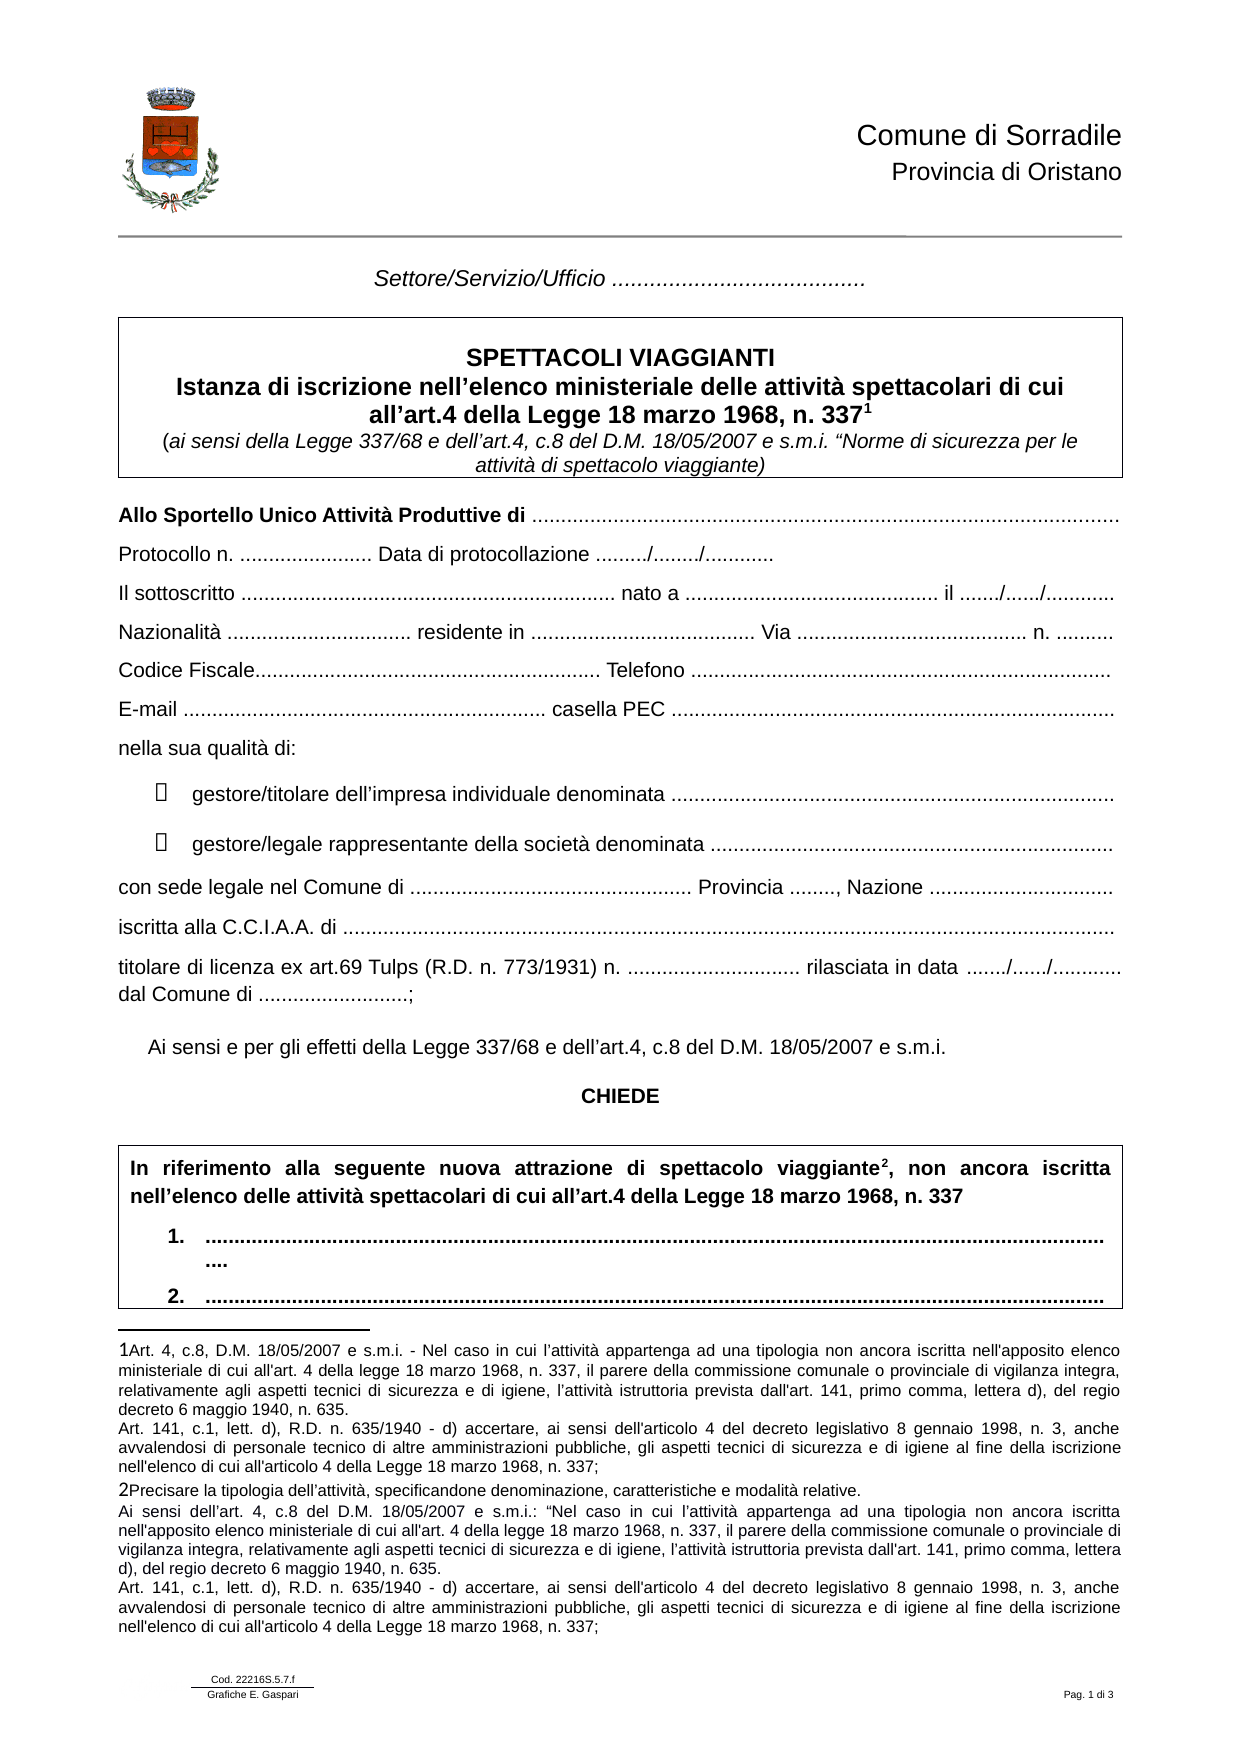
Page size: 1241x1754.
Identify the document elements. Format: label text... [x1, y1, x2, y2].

text E-mail ............................................................... casella PEC ............................................................................. [118, 697, 1122, 721]
text Protocollo n. ....................... Data di protocollazione ........./......../............ [118, 542, 1122, 566]
picture [122, 87, 224, 219]
text Comune di Sorradile [224, 118, 1122, 152]
text iscritta alla C.C.I.A.A. di ...................................................................................................................................... [118, 915, 1122, 939]
text con sede legale nel Comune di ................................................. Provincia ........, Nazione ................................ [118, 875, 1122, 899]
text  gestore/titolare dell’impresa individuale denominata ............................................................................. [153, 775, 1122, 809]
table_header SPETTACOLI VIAGGIANTI Istanza di iscrizione nell’elenco ministeriale delle attività spettacolari di cui all’art.4 della Legge 18 marzo 1968, n. 337 (ai sensi della Legge 337/68 e dell’art.4, c.8 del D.M. 18/05/2007 e s.m.i. “Norme di sicurezza per le attività di spettacolo viaggiante) [119, 318, 1122, 477]
text nella sua qualità di: [118, 736, 1122, 760]
text Nazionalità ................................ residente in ....................................... Via ........................................ n. .......... [118, 619, 1122, 643]
subtitle CHIEDE [118, 1084, 1122, 1108]
text Settore/Servizio/Ufficio ........................................ [118, 265, 1122, 291]
text Allo Sportello Unico Attività Produttive di [118, 503, 1122, 527]
text Provincia di Oristano [224, 157, 1122, 185]
text titolare di licenza ex art.69 Tulps (R.D. n. 773/1931) n. .............................. rilasciata in data ......./....../............ dal Comune di ..........................; [118, 955, 1122, 1006]
text Codice Fiscale............................................................ Telefono ......................................................................... [118, 658, 1122, 682]
text Il sottoscritto ................................................................. nato a ............................................ il ......./....../............ [118, 581, 1122, 604]
table_header In riferimento alla seguente nuova attrazione di spettacolo viaggiante, non ancora iscritta nell’elenco delle attività spettacolari di cui all’art.4 della Legge 18 marzo 1968, n. 337 ................................................................................................................................................................ ................................................................................................................................................................ ................................................................................................................................................................ ................................................................................................................................................................ l’attivazione della C.C.P.V.L.P.S. al fine dell’iscrizione nell’elenco ministeriale ex art. 4, L. 337/68, affinché verifichi l’idoneità della documentazione tecnica illustrativa e certificativa allegata, sottoscritta da professionista abilitato, direttamente o tramite apposita certificazione da parte di organismo di certificazione accreditato, atta a dimostrare la sussistenza dei requisiti tecnici di cui all'art.3 del D.M. 18/05/2007 e s.m.i., comprensiva di: copia del manuale di uso e manutenzione dell’attività, redatto dal costruttore con le istruzioni complete, incluse quelle relative al montaggio e smontaggio, al funzionamento e alla manutenzione; copia del libretto dell’attività. sottoponga l’attività ad un controllo di regolare funzionamento nelle ordinarie condizioni di esercizio, accertando l’esistenza di un verbale di collaudo redatto da professionista abilitato o di apposita certificazione da parte di organismo di certificazione accreditato. Il controllo viene richiesto a partire dal giorno ....../....../............ Ai fini della competenza della Commissione, si evidenzia che la capienza presunta di ogni singola attrazione è  inferiore  superiore ai 1.300 posti. [119, 1146, 1122, 1308]
text  gestore/legale rappresentante della società denominata ...................................................................... [153, 825, 1122, 859]
text Ai sensi e per gli effetti della Legge 337/68 e dell’art.4, c.8 del D.M. 18/05/2007 e s.m.i. [118, 1035, 1122, 1059]
